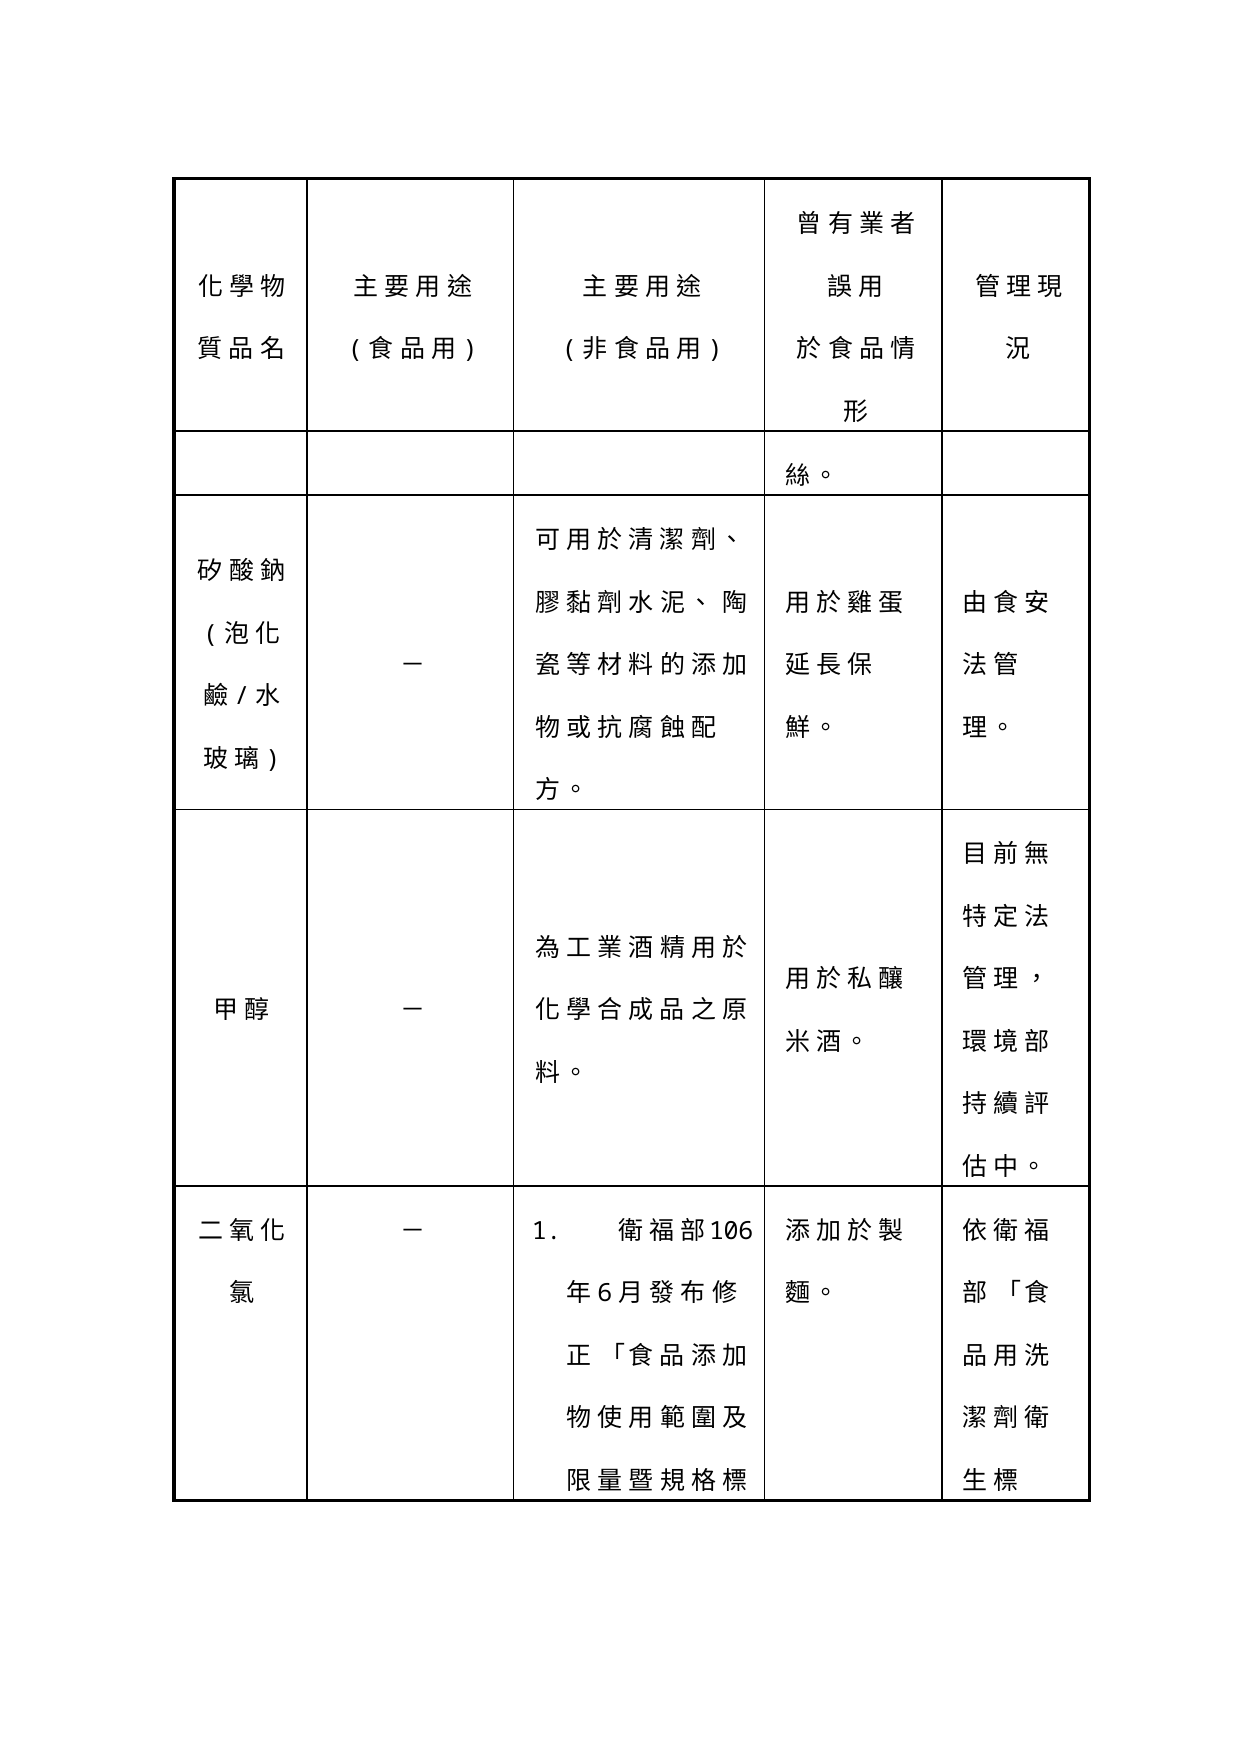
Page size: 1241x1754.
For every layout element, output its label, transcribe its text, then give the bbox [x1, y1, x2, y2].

table_cell － [308, 810, 513, 1185]
table_cell 可用於清潔劑、膠黏劑水泥、陶瓷等材料的添加物或抗腐蝕配方。 [514, 496, 764, 808]
table_cell [176, 432, 306, 494]
table_header 主要用途 (食品用) [308, 180, 513, 430]
table_cell 二氧化氯 [176, 1187, 306, 1499]
table_cell 衛福部106年6月發布修正「食品添加物使用範圍及限量暨規格標準」，第(二)類殺菌劑刪除二氧化氯。 用於消毒、木質紙漿的漂白。 [514, 1187, 764, 1499]
table_cell 甲醇 [176, 810, 306, 1185]
table_cell [514, 432, 764, 494]
table_cell － [308, 432, 513, 494]
table_cell 由食安法管理。 [943, 496, 1088, 808]
table_header 化學物質品名 [176, 180, 306, 430]
table_cell 用於私釀米酒。 [765, 810, 941, 1185]
table_header 曾有業者誤用 於食品情形 [765, 180, 941, 430]
table_cell 添加於製麵。 [765, 1187, 941, 1499]
table_cell 絲。 [765, 432, 941, 494]
table_cell 目前無特定法管理，環境部持續評估中。 [943, 810, 1088, 1185]
table_cell － [308, 496, 513, 808]
table_cell 用於雞蛋延長保鮮。 [765, 496, 941, 808]
table_cell － [308, 1187, 513, 1499]
table_header 管理現況 [943, 180, 1088, 430]
table_cell 依衛福部「食品用洗潔劑衛生標 [943, 1187, 1088, 1499]
table_header 主要用途 (非食品用) [514, 180, 764, 430]
table_cell 為工業酒精用於化學合成品之原料。 [514, 810, 764, 1185]
table_cell [943, 432, 1088, 494]
table_cell 矽酸鈉 (泡化鹼/水玻璃) [176, 496, 306, 808]
